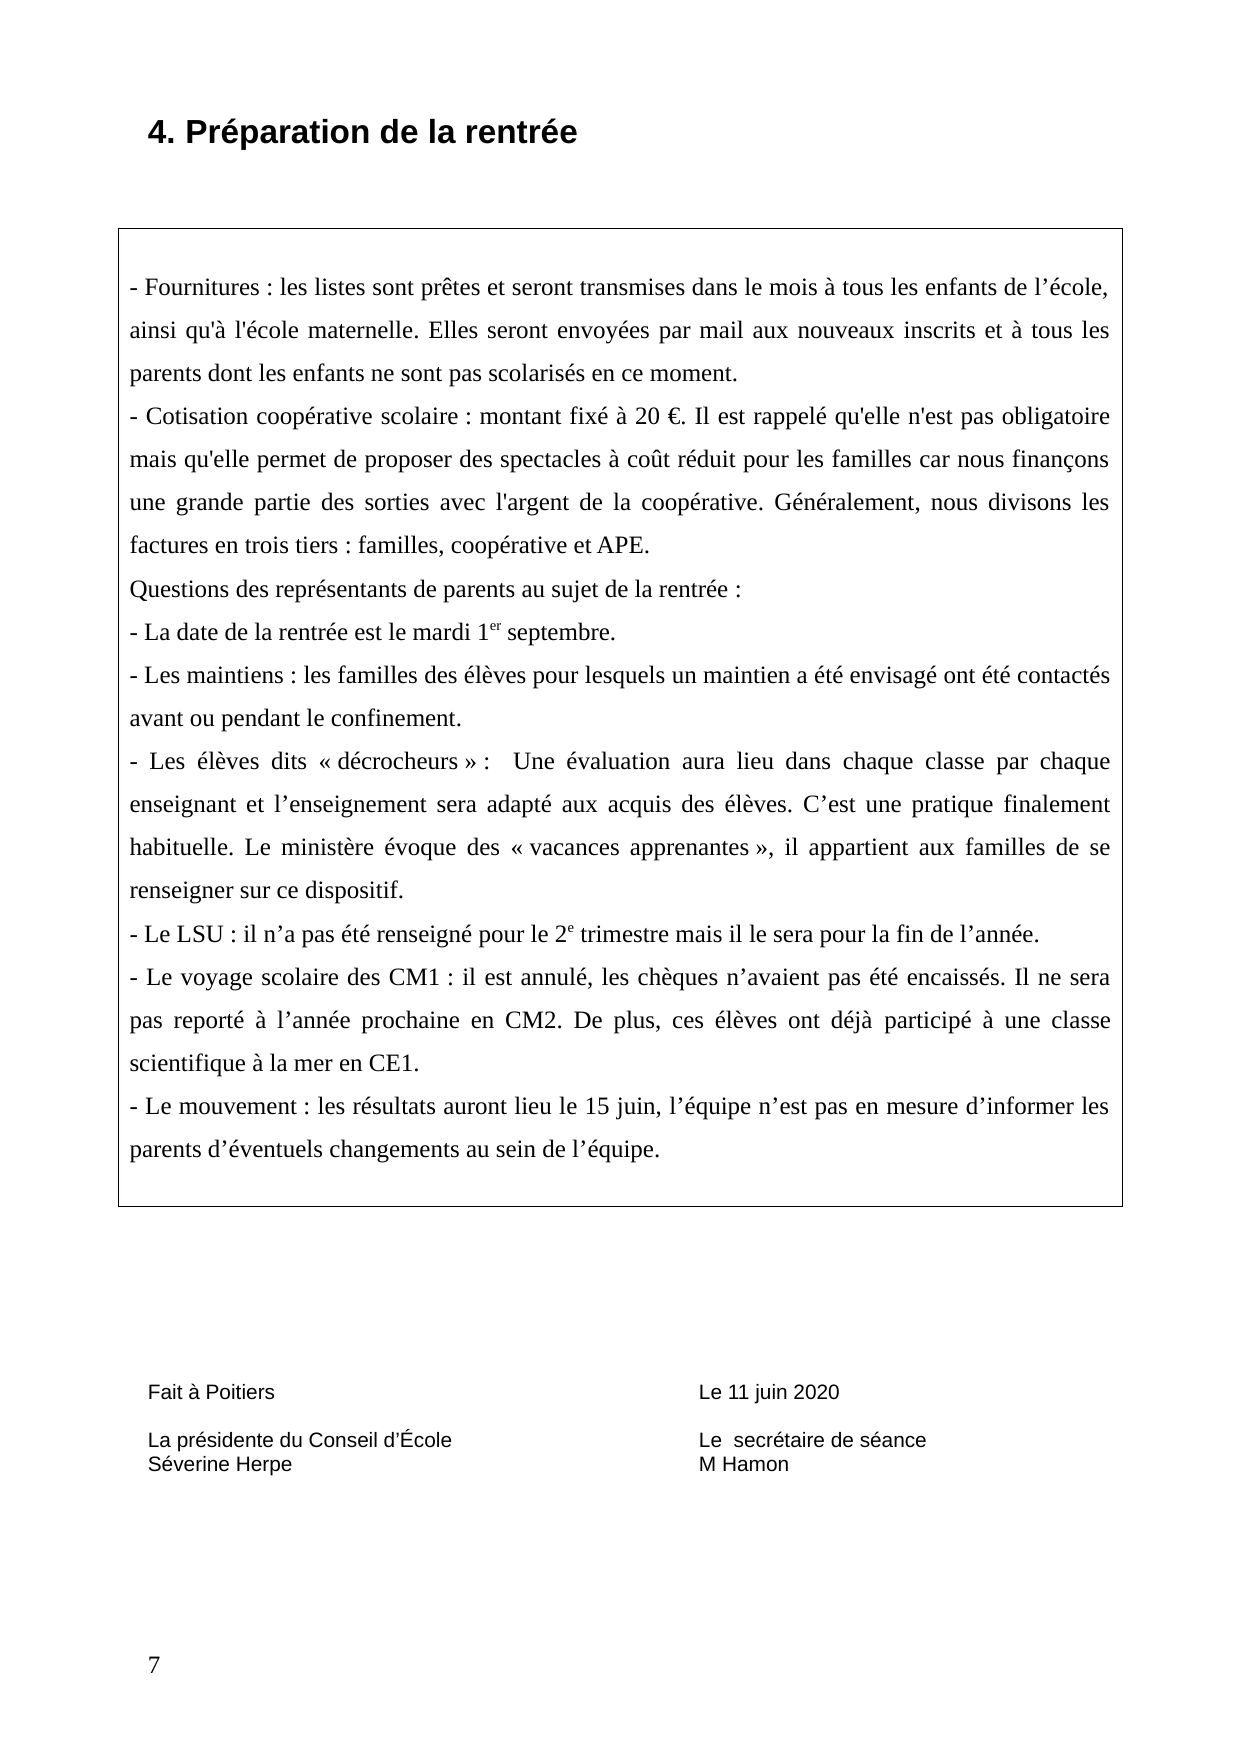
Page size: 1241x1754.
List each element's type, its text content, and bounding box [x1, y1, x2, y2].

table_header Fait à Poitiers [136, 1380, 607, 1428]
table_cell La présidente du Conseil d’École Séverine Herpe [136, 1428, 607, 1499]
table_cell Le secrétaire de séance M Hamon [607, 1428, 1077, 1499]
table_header Le 11 juin 2020 [607, 1380, 1077, 1428]
table_header - Fournitures : les listes sont prêtes et seront transmises dans le mois à tous les enfants de l’école, ainsi qu'à l'école maternelle. Elles seront envoyées par mail aux nouveaux inscrits et à tous les parents dont les enfants ne sont pas scolarisés en ce moment. - Cotisation coopérative scolaire : montant fixé à 20 €. Il est rappelé qu'elle n'est pas obligatoire mais qu'elle permet de proposer des spectacles à coût réduit pour les familles car nous finançons une grande partie des sorties avec l'argent de la coopérative. Généralement, nous divisons les factures en trois tiers : familles, coopérative et APE. Questions des représentants de parents au sujet de la rentrée : - La date de la rentrée est le mardi 1er septembre. - Les maintiens : les familles des élèves pour lesquels un maintien a été envisagé ont été contactés avant ou pendant le confinement. - Les élèves dits « décrocheurs » : Une évaluation aura lieu dans chaque classe par chaque enseignant et l’enseignement sera adapté aux acquis des élèves. C’est une pratique finalement habituelle. Le ministère évoque des « vacances apprenantes », il appartient aux familles de se renseigner sur ce dispositif. - Le LSU : il n’a pas été renseigné pour le 2e trimestre mais il le sera pour la fin de l’année. - Le voyage scolaire des CM1 : il est annulé, les chèques n’avaient pas été encaissés. Il ne sera pas reporté à l’année prochaine en CM2. De plus, ces élèves ont déjà participé à une classe scientifique à la mer en CE1. - Le mouvement : les résultats auront lieu le 15 juin, l’équipe n’est pas en mesure d’informer les parents d’éventuels changements au sein de l’équipe. [119, 229, 1122, 1206]
list Préparation de la rentrée [148, 112, 1092, 151]
